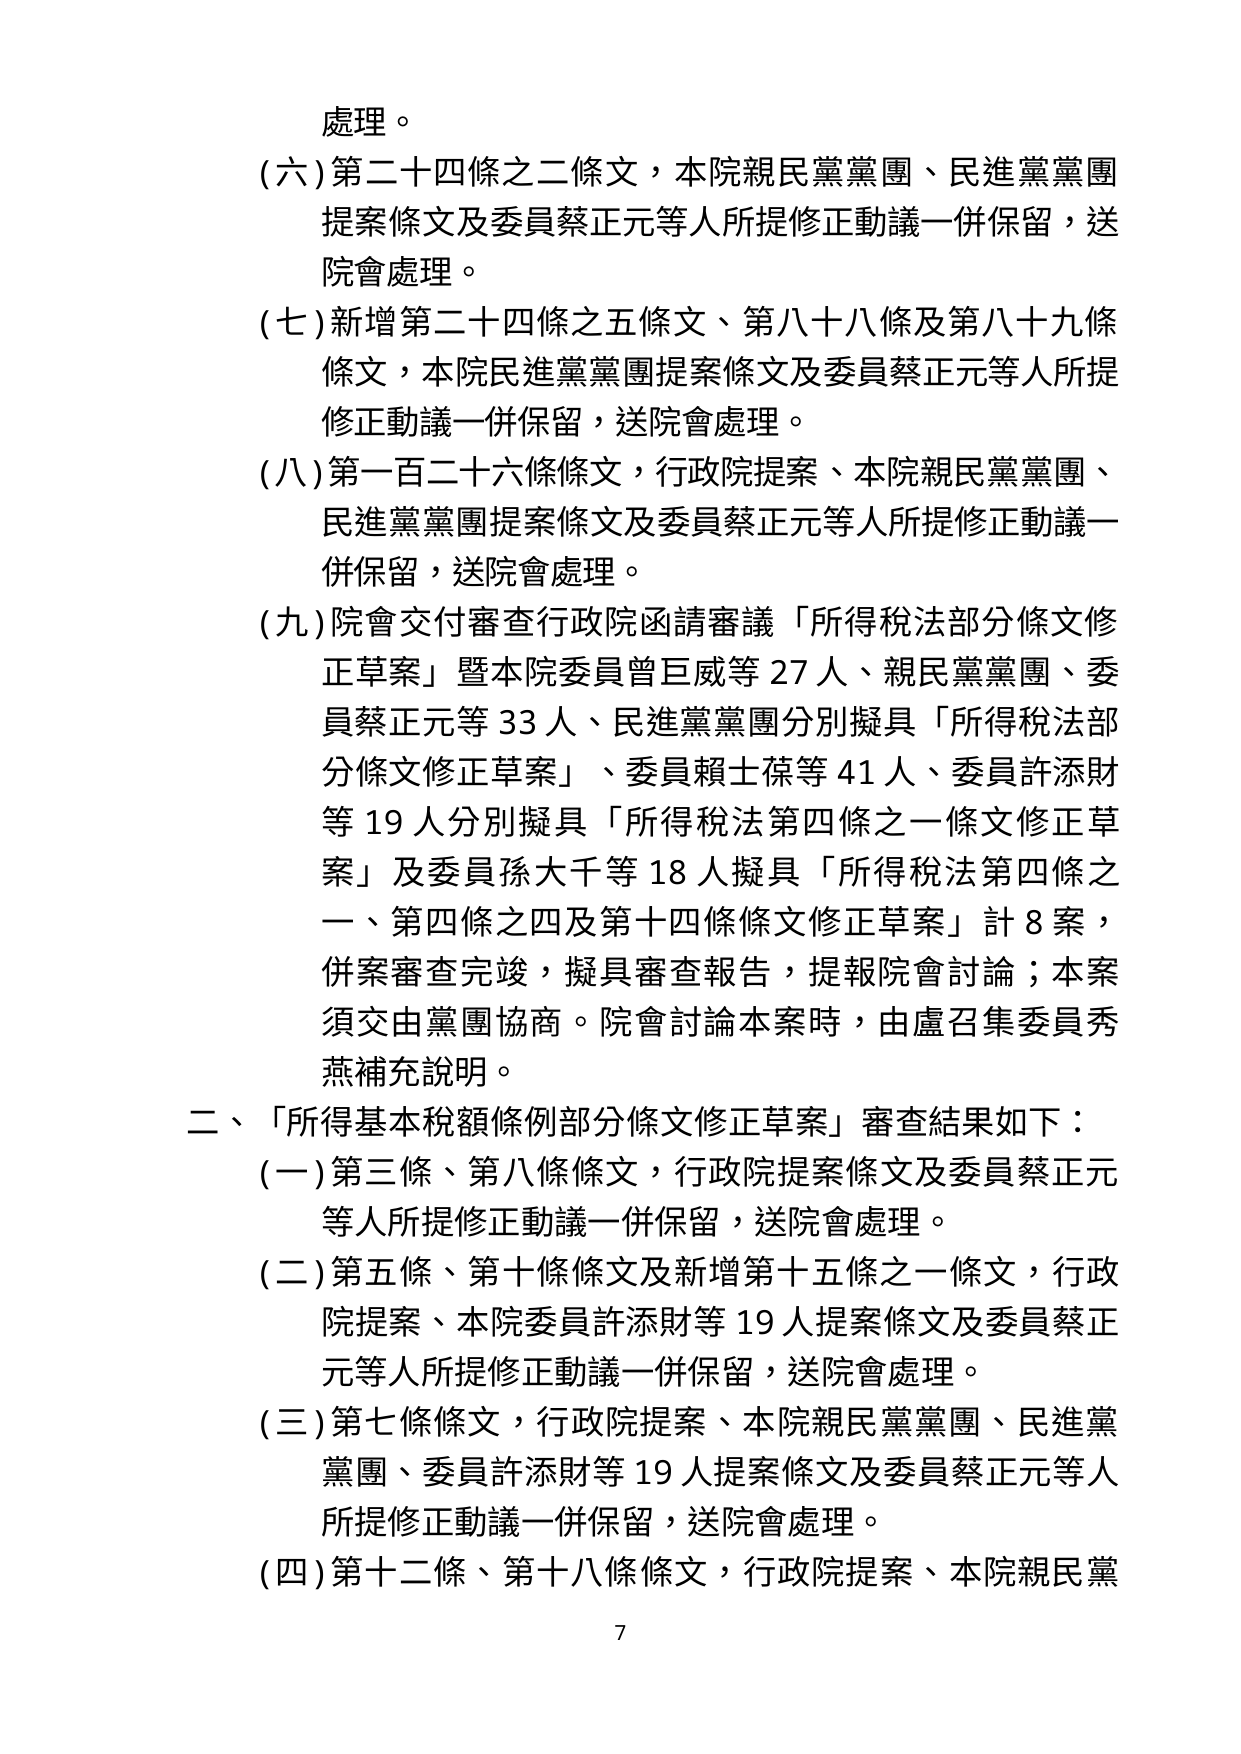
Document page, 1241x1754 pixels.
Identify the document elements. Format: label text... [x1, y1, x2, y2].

text (三)第七條條文，行政院提案、本院親民黨黨團、民進黨黨團、委員許添財等19人提案條文及委員蔡正元等人所提修正動議一併保留，送院會處理。 [254, 1394, 1120, 1544]
text (四)第十二條、第十八條條文，行政院提案、本院親民黨 [254, 1544, 1120, 1594]
text (一)第三條、第八條條文，行政院提案條文及委員蔡正元等人所提修正動議一併保留，送院會處理。 [254, 1144, 1120, 1244]
text (二)第五條、第十條條文及新增第十五條之一條文，行政院提案、本院委員許添財等19人提案條文及委員蔡正元等人所提修正動議一併保留，送院會處理。 [254, 1244, 1120, 1394]
text 處理。 [254, 94, 1120, 144]
text (六)第二十四條之二條文，本院親民黨黨團、民進黨黨團提案條文及委員蔡正元等人所提修正動議一併保留，送院會處理。 [254, 144, 1120, 294]
text (七)新增第二十四條之五條文、第八十八條及第八十九條條文，本院民進黨黨團提案條文及委員蔡正元等人所提修正動議一併保留，送院會處理。 [254, 294, 1120, 444]
text (八)第一百二十六條條文，行政院提案、本院親民黨黨團、民進黨黨團提案條文及委員蔡正元等人所提修正動議一併保留，送院會處理。 [254, 444, 1120, 594]
text (九)院會交付審查行政院函請審議「所得稅法部分條文修正草案」暨本院委員曾巨威等27人、親民黨黨團、委員蔡正元等33人、民進黨黨團分別擬具「所得稅法部分條文修正草案」、委員賴士葆等41人、委員許添財等19人分別擬具「所得稅法第四條之一條文修正草案」及委員孫大千等18人擬具「所得稅法第四條之一、第四條之四及第十四條條文修正草案」計8案，併案審查完竣，擬具審查報告，提報院會討論；本案須交由黨團協商。院會討論本案時，由盧召集委員秀燕補充說明。 [254, 594, 1120, 1094]
text 二、「所得基本稅額條例部分條文修正草案」審查結果如下： [187, 1094, 1120, 1144]
